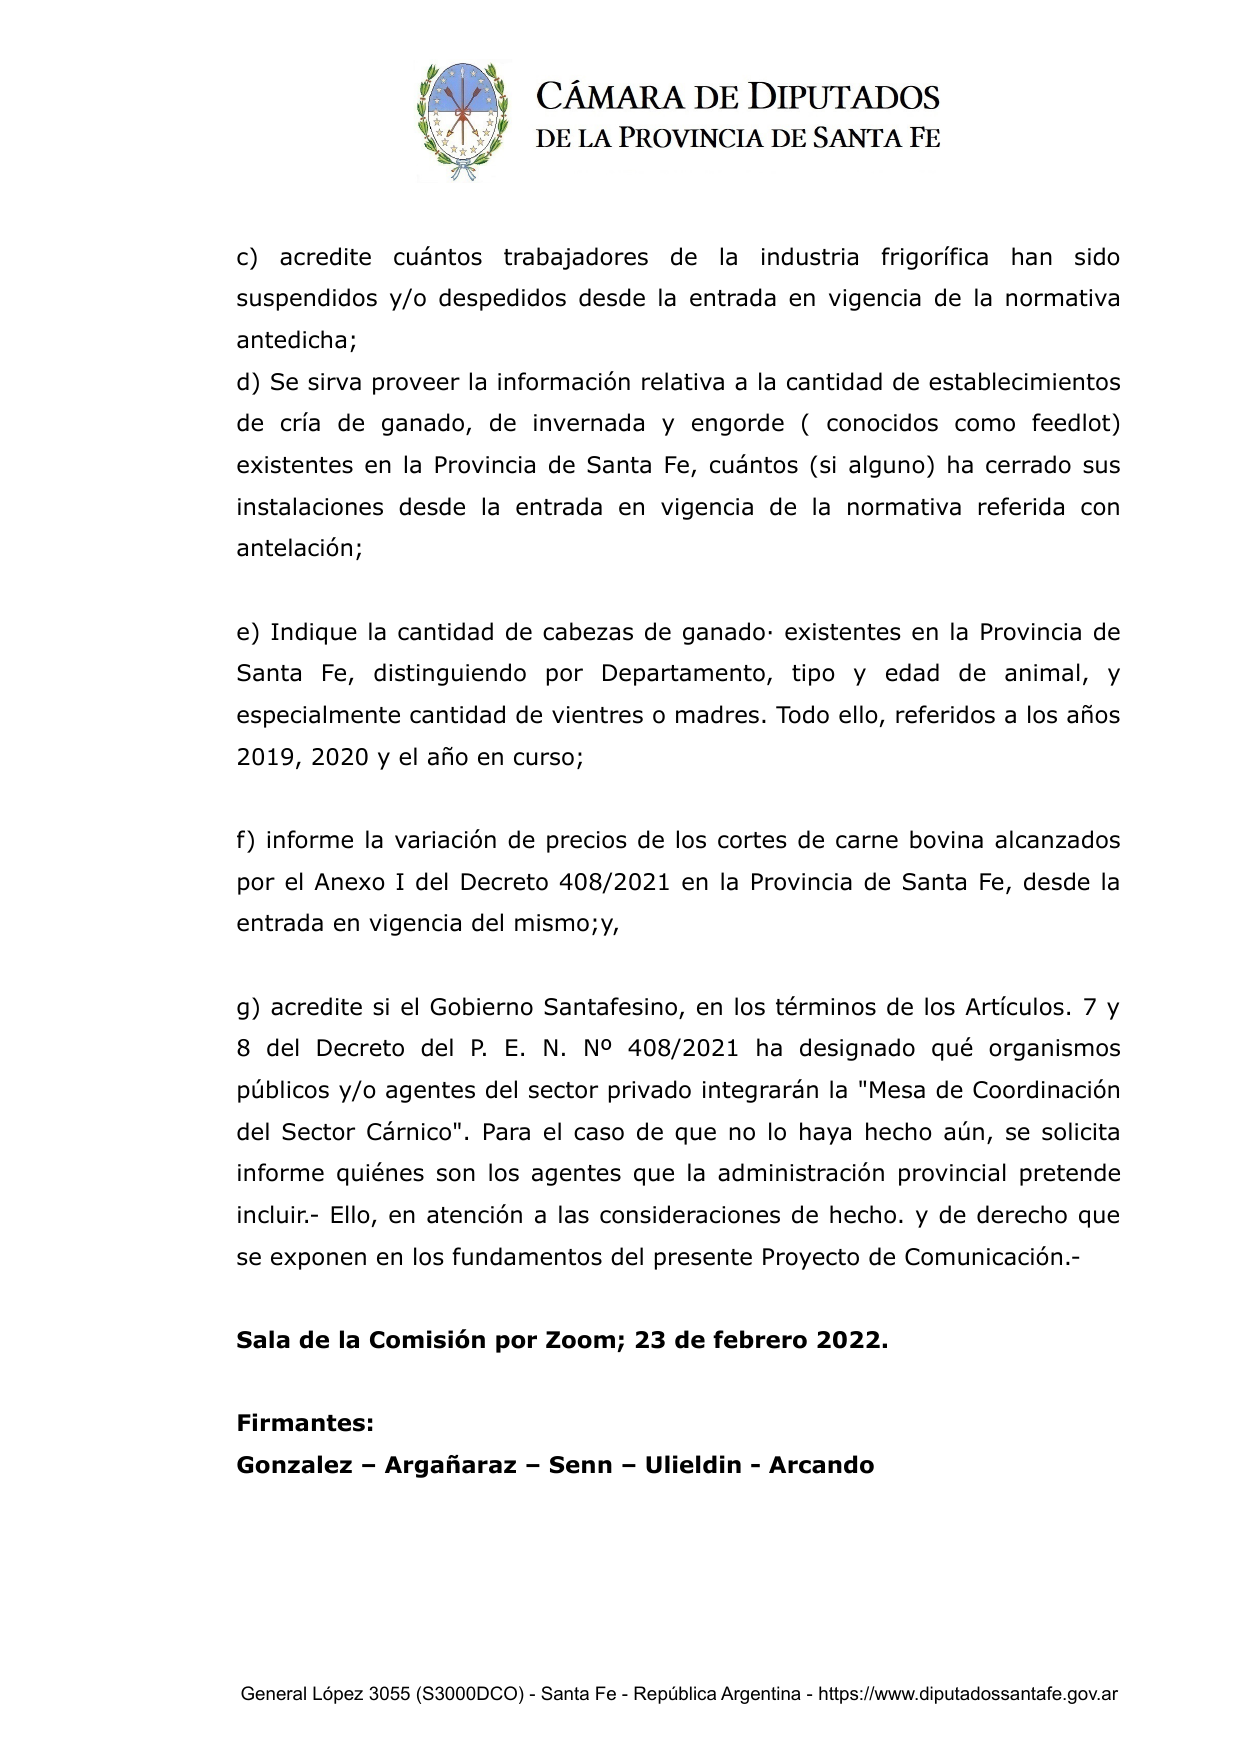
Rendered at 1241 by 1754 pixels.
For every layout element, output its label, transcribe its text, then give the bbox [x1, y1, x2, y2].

picture [413, 59, 945, 183]
text d) Se sirva proveer la información relativa a la cantidad de establecimientos de cría de ganado, de invernada y engorde ( conocidos como feedlot) existentes en la Provincia de Santa Fe, cuántos (si alguno) ha cerrado sus instalaciones desde la entrada en vigencia de la normativa referida con antelación; [236, 367, 1122, 562]
text Gonzalez – Argañaraz – Senn – Ulieldin - Arcando [236, 1451, 1122, 1478]
text c) acredite cuántos trabajadores de la industria frigorífica han sido suspendidos y/o despedidos desde la entrada en vigencia de la normativa antedicha; [236, 242, 1122, 353]
text e) Indique la cantidad de cabezas de ganado· existentes en la Provincia de Santa Fe, distinguiendo por Departamento, tipo y edad de animal, y especialmente cantidad de vientres o madres. Todo ello, referidos a los años 2019, 2020 y el año en curso; [236, 617, 1122, 770]
text Firmantes: [236, 1409, 1122, 1437]
text g) acredite si el Gobierno Santafesino, en los términos de los Artículos. 7 y 8 del Decreto del P. E. N. Nº 408/2021 ha designado qué organismos públicos y/o agentes del sector privado integrarán la "Mesa de Coordinación del Sector Cárnico". Para el caso de que no lo haya hecho aún, se solicita informe quiénes son los agentes que la administración provincial pretende incluir.- Ello, en atención a las consideraciones de hecho. y de derecho que se exponen en los fundamentos del presente Proyecto de Comunicación.- [236, 992, 1122, 1270]
text Sala de la Comisión por Zoom; 23 de febrero 2022. [236, 1326, 1122, 1353]
text f) informe la variación de precios de los cortes de carne bovina alcanzados por el Anexo I del Decreto 408/2021 en la Provincia de Santa Fe, desde la entrada en vigencia del mismo;y, [236, 826, 1122, 937]
